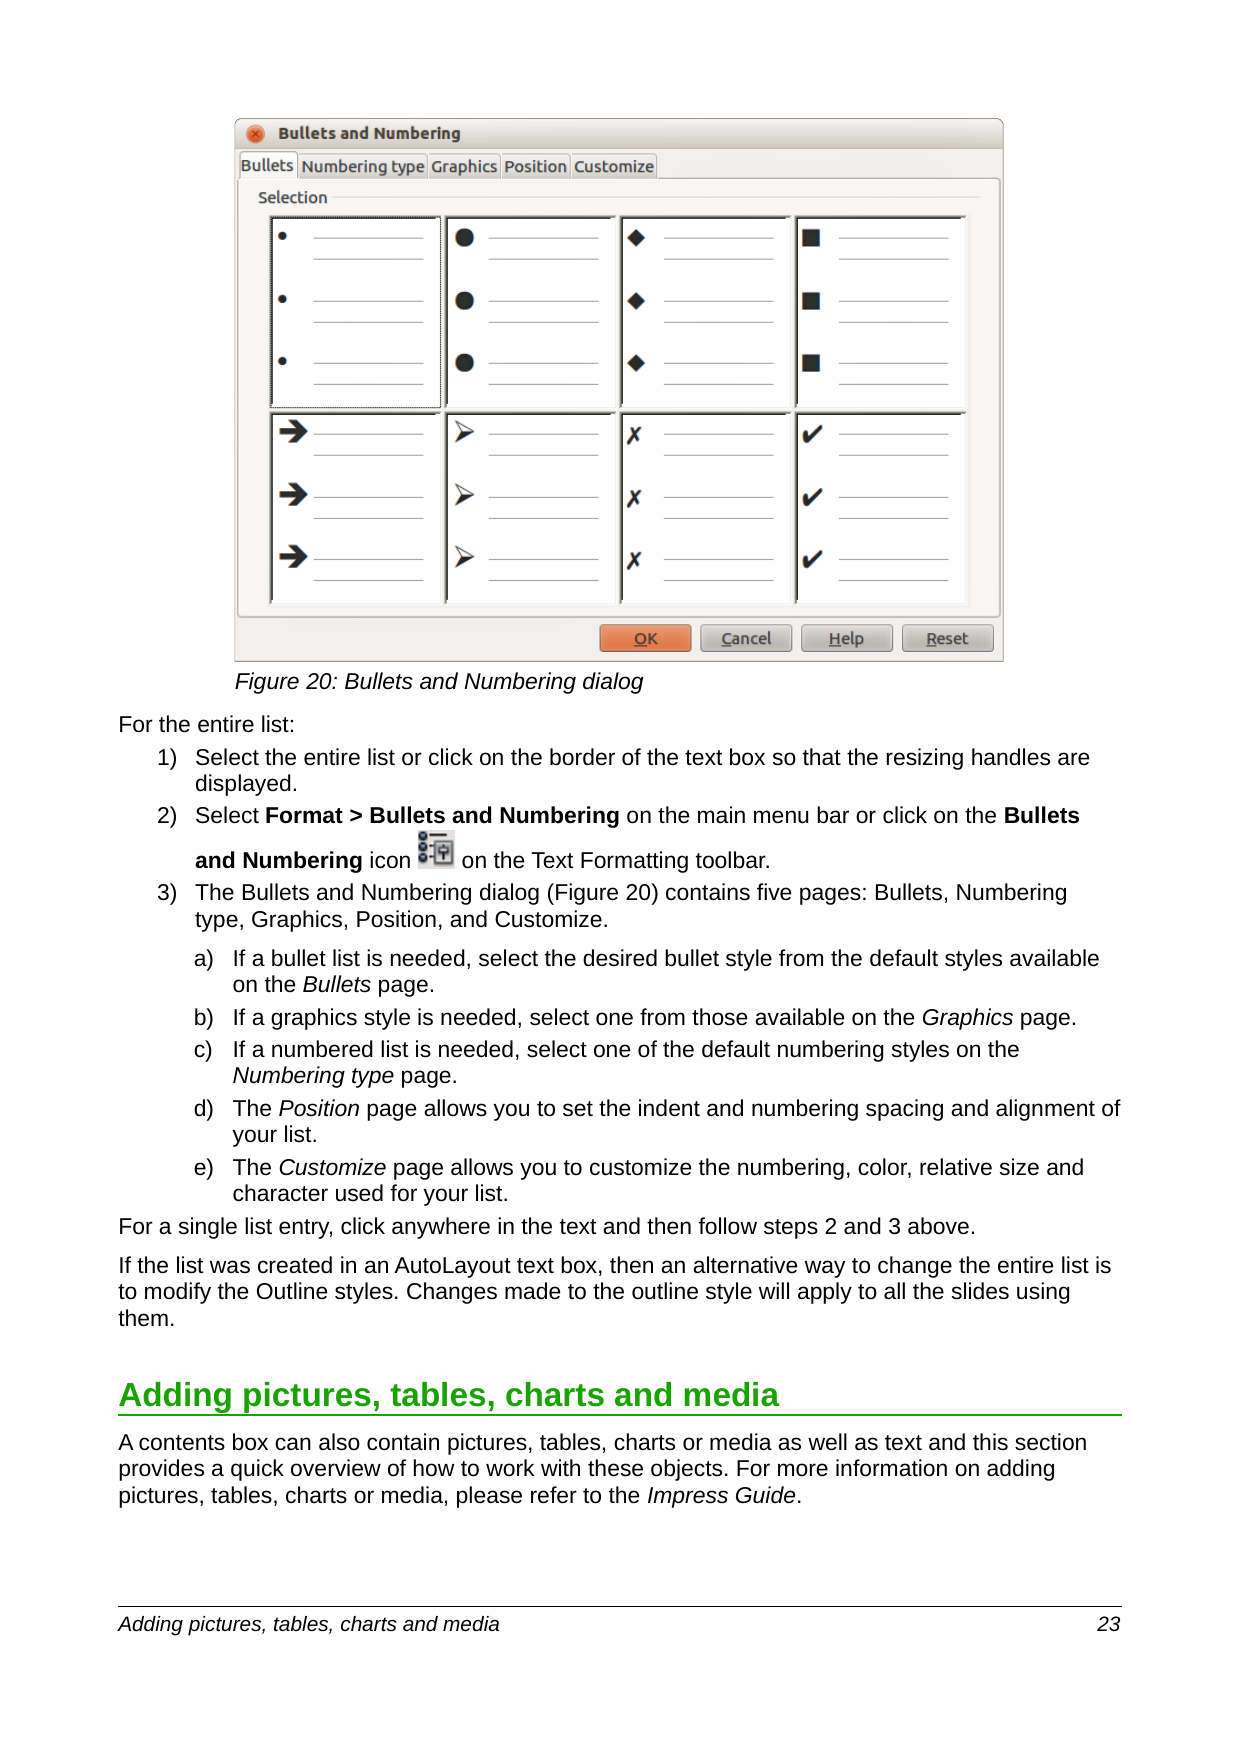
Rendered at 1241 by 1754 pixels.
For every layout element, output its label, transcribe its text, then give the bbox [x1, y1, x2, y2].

text A contents box can also contain pictures, tables, charts or media as well as text and this section provides a quick overview of how to work with these objects. For more information on adding pictures, tables, charts or media, please refer to the Impress Guide. [118, 1429, 1122, 1508]
subtitle Adding pictures, tables, charts and media [118, 1375, 1122, 1414]
list The Customize page allows you to customize the numbering, color, relative size and character used for your list. [193, 1154, 1122, 1207]
list The Position page allows you to set the indent and numbering spacing and alignment of your list. [193, 1095, 1122, 1148]
picture [417, 830, 456, 869]
list Select Format > Bullets and Numbering on the main menu bar or click on the Bullets and Numbering icon on the Text Formatting toolbar. [177, 802, 1122, 873]
picture [234, 118, 1004, 662]
text Figure 20: Bullets and Numbering dialog [234, 668, 1006, 694]
list For the entire list: [118, 711, 1122, 737]
text If the list was created in an AutoLayout text box, then an alternative way to change the entire list is to modify the Outline styles. Changes made to the outline style will apply to all the slides using them. [118, 1252, 1122, 1331]
list If a bullet list is needed, select the desired bullet style from the default styles available on the Bullets page. [193, 944, 1122, 997]
list If a graphics style is needed, select one from those available on the Graphics page. [193, 1003, 1122, 1030]
list If a numbered list is needed, select one of the default numbering styles on the Numbering type page. [193, 1036, 1122, 1089]
text For a single list entry, click anywhere in the text and then follow steps 2 and 3 above. [118, 1213, 1122, 1239]
list The Bullets and Numbering dialog (Figure 20) contains five pages: Bullets, Numbering type, Graphics, Position, and Customize. [177, 879, 1122, 932]
list Select the entire list or click on the border of the text box so that the resizing handles are displayed. [177, 743, 1122, 796]
